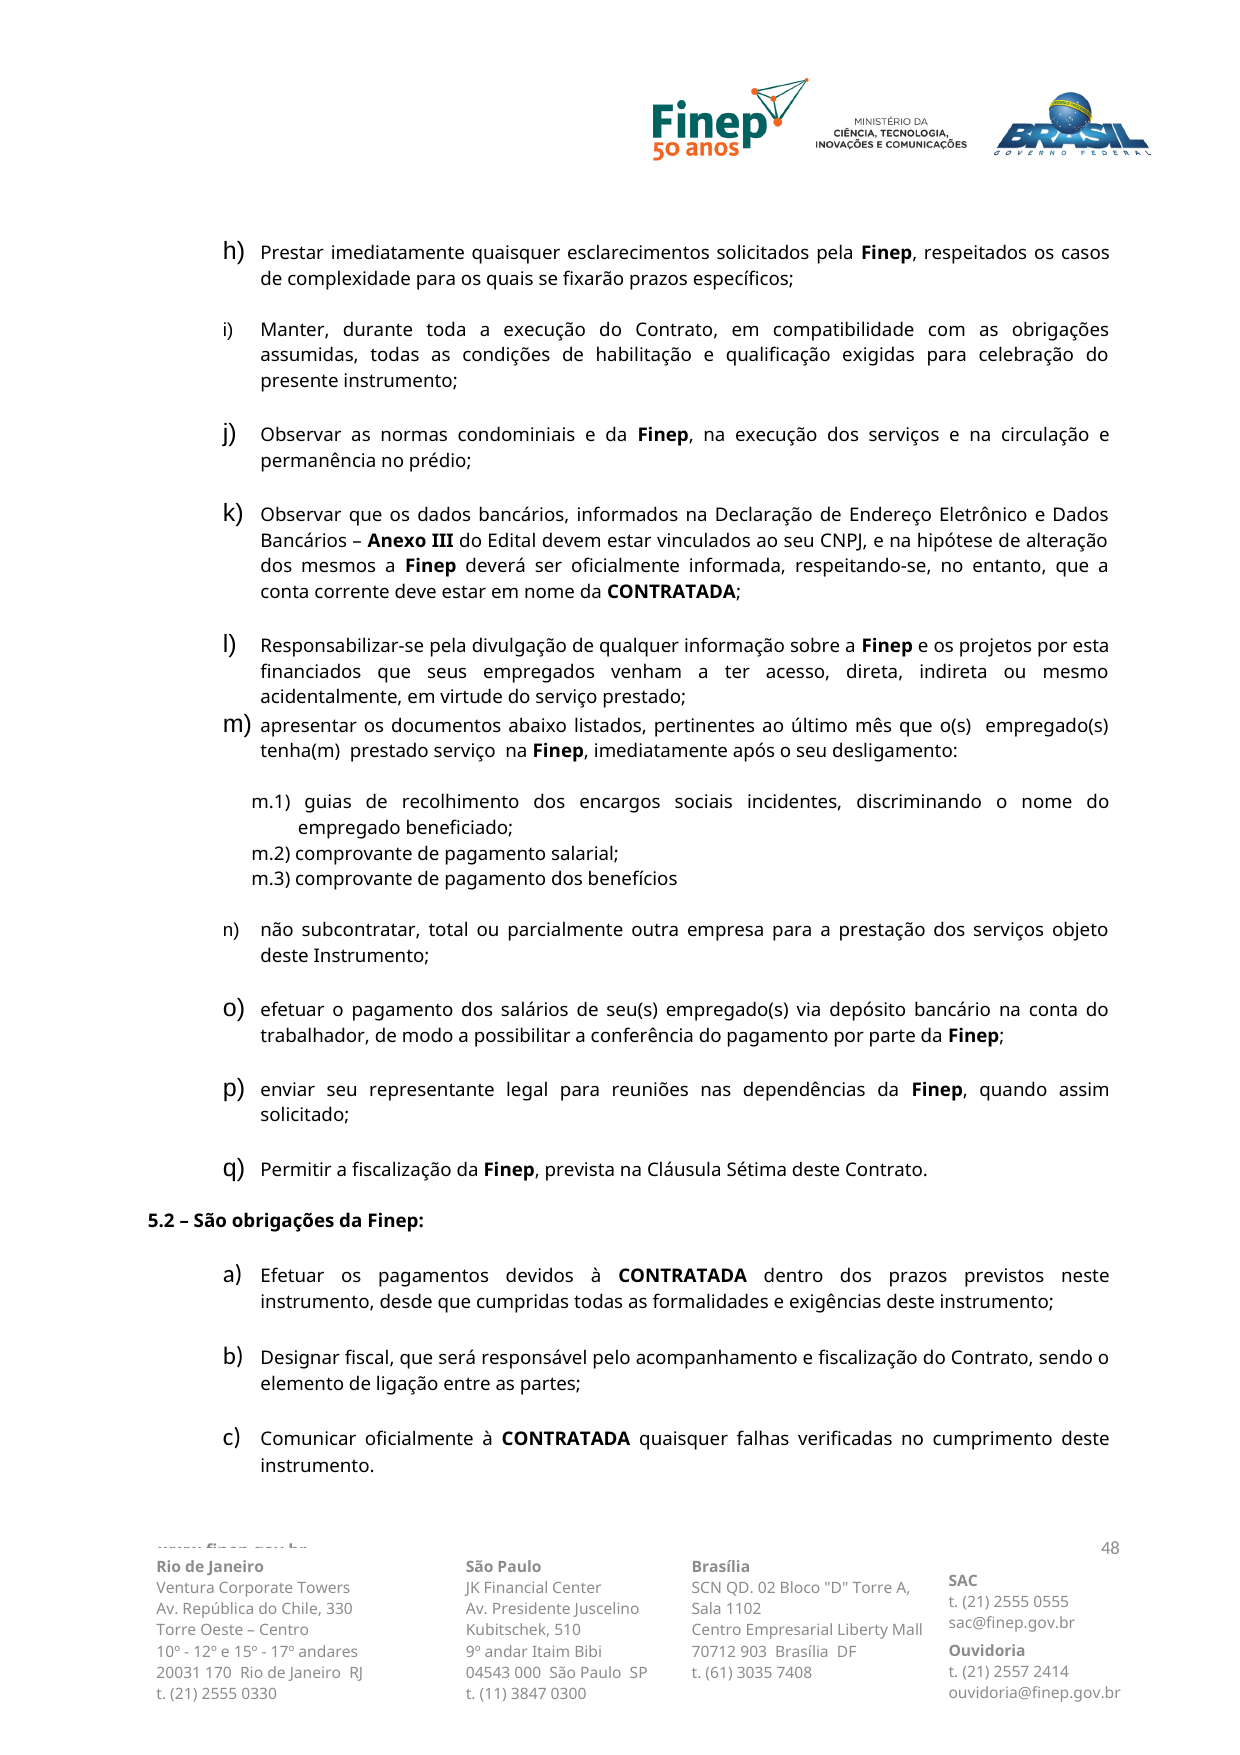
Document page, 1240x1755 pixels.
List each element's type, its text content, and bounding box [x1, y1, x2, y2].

list efetuar o pagamento dos salários de seu(s) empregado(s) via depósito bancário na conta do trabalhador, de modo a possibilitar a conferência do pagamento por parte da Finep; [223, 993, 1110, 1047]
list Comunicar oficialmente à CONTRATADA quaisquer falhas verificadas no cumprimento deste instrumento. [223, 1421, 1110, 1477]
list Observar as normas condominiais e da Finep, na execução dos serviços e na circulação e permanência no prédio; [223, 418, 1110, 473]
text m.2) comprovante de pagamento salarial; [251, 840, 1110, 865]
list Observar que os dados bancários, informados na Declaração de Endereço Eletrônico e Dados Bancários – Anexo III do Edital devem estar vinculados ao seu CNPJ, e na hipótese de alteração dos mesmos a Finep deverá ser oficialmente informada, respeitando-se, no entanto, que a conta corrente deve estar em nome da CONTRATADA; [223, 498, 1110, 603]
list Prestar imediatamente quaisquer esclarecimentos solicitados pela Finep, respeitados os casos de complexidade para os quais se fixarão prazos específicos; [223, 236, 1110, 291]
list Manter, durante toda a execução do Contrato, em compatibilidade com as obrigações assumidas, todas as condições de habilitação e qualificação exigidas para celebração do presente instrumento; [223, 316, 1110, 393]
list Permitir a fiscalização da Finep, prevista na Cláusula Sétima deste Contrato. [223, 1153, 1110, 1182]
list Responsabilizar-se pela divulgação de qualquer informação sobre a Finep e os projetos por esta financiados que seus empregados venham a ter acesso, direta, indireta ou mesmo acidentalmente, em virtude do serviço prestado; [223, 629, 1110, 709]
list Designar fiscal, que será responsável pelo acompanhamento e fiscalização do Contrato, sendo o elemento de ligação entre as partes; [223, 1340, 1110, 1396]
text m.3) comprovante de pagamento dos benefícios [177, 865, 1110, 891]
list enviar seu representante legal para reuniões nas dependências da Finep, quando assim solicitado; [223, 1073, 1110, 1127]
text m.1) guias de recolhimento dos encargos sociais incidentes, discriminando o nome do empregado beneficiado; [251, 789, 1110, 840]
list apresentar os documentos abaixo listados, pertinentes ao último mês que o(s) empregado(s) tenha(m) prestado serviço na Finep, imediatamente após o seu desligamento: [223, 709, 1110, 763]
list Efetuar os pagamentos devidos à CONTRATADA dentro dos prazos previstos neste instrumento, desde que cumpridas todas as formalidades e exigências deste instrumento; [223, 1258, 1110, 1314]
text 5.2 – São obrigações da Finep: [148, 1207, 1110, 1233]
list não subcontratar, total ou parcialmente outra empresa para a prestação dos serviços objeto deste Instrumento; [223, 916, 1110, 967]
